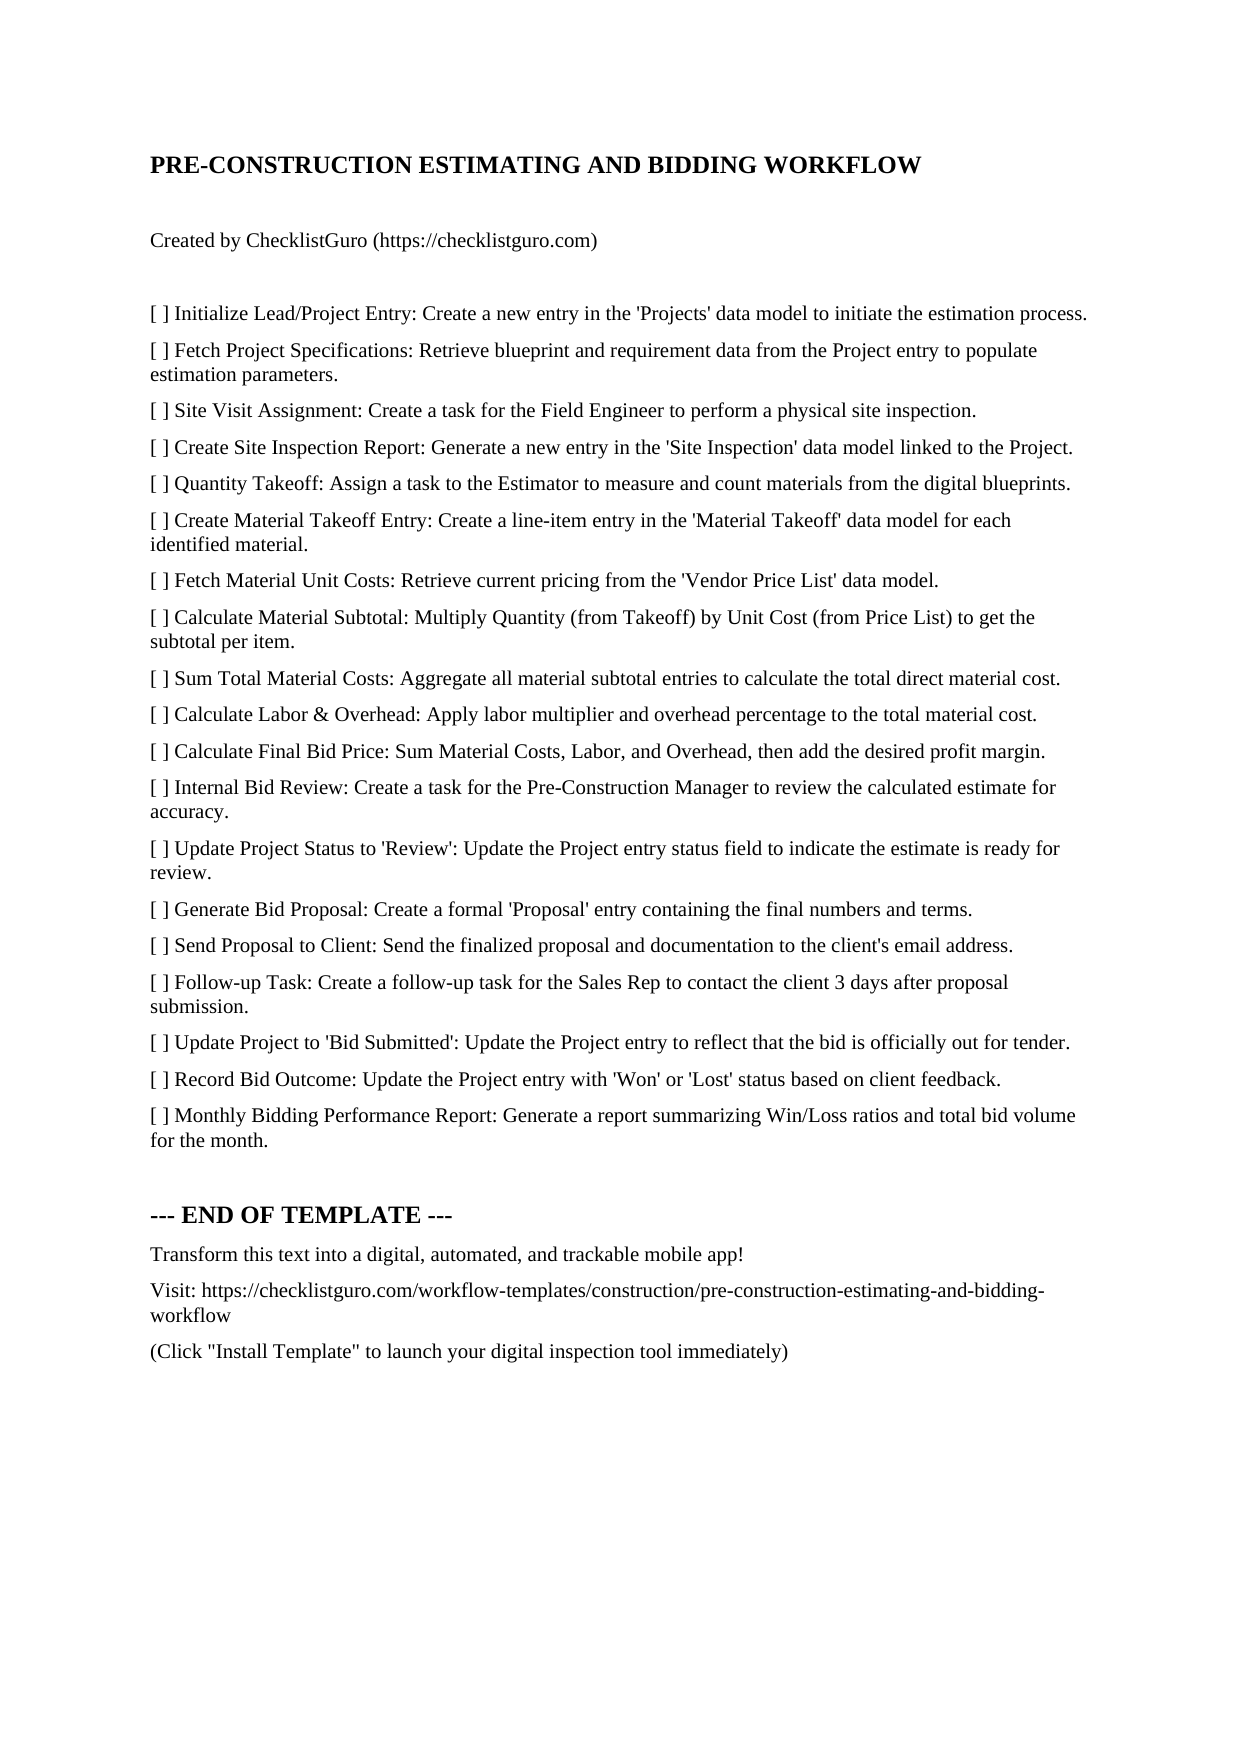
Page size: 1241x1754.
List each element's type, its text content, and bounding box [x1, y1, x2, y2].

text --- END OF TEMPLATE --- [150, 1201, 1090, 1229]
text [ ] Calculate Final Bid Price: Sum Material Costs, Labor, and Overhead, then add the desired profit margin. [150, 739, 1090, 763]
text [ ] Initialize Lead/Project Entry: Create a new entry in the 'Projects' data model to initiate the estimation process. [150, 301, 1090, 325]
text [ ] Monthly Bidding Performance Report: Generate a report summarizing Win/Loss ratios and total bid volume for the month. [150, 1103, 1090, 1152]
text [ ] Create Site Inspection Report: Generate a new entry in the 'Site Inspection' data model linked to the Project. [150, 435, 1090, 459]
text [ ] Update Project Status to 'Review': Update the Project entry status field to indicate the estimate is ready for review. [150, 836, 1090, 884]
text Created by ChecklistGuro (https://checklistguro.com) [150, 228, 1090, 252]
text (Click "Install Template" to launch your digital inspection tool immediately) [150, 1339, 1090, 1363]
text Transform this text into a digital, automated, and trackable mobile app! [150, 1242, 1090, 1266]
text [ ] Fetch Project Specifications: Retrieve blueprint and requirement data from the Project entry to populate estimation parameters. [150, 337, 1090, 386]
text [ ] Quantity Takeoff: Assign a task to the Estimator to measure and count materials from the digital blueprints. [150, 471, 1090, 495]
text [ ] Create Material Takeoff Entry: Create a line-item entry in the 'Material Takeoff' data model for each identified material. [150, 508, 1090, 556]
text Visit: https://checklistguro.com/workflow-templates/construction/pre-construction-estimating-and-bidding-workflow [150, 1278, 1090, 1327]
text PRE-CONSTRUCTION ESTIMATING AND BIDDING WORKFLOW [150, 150, 1090, 179]
text [ ] Fetch Material Unit Costs: Retrieve current pricing from the 'Vendor Price List' data model. [150, 568, 1090, 592]
text [ ] Update Project to 'Bid Submitted': Update the Project entry to reflect that the bid is officially out for tender. [150, 1030, 1090, 1054]
text [ ] Send Proposal to Client: Send the finalized proposal and documentation to the client's email address. [150, 933, 1090, 957]
text [ ] Internal Bid Review: Create a task for the Pre-Construction Manager to review the calculated estimate for accuracy. [150, 775, 1090, 823]
text [ ] Follow-up Task: Create a follow-up task for the Sales Rep to contact the client 3 days after proposal submission. [150, 970, 1090, 1018]
text [ ] Record Bid Outcome: Update the Project entry with 'Won' or 'Lost' status based on client feedback. [150, 1067, 1090, 1091]
text [ ] Calculate Material Subtotal: Multiply Quantity (from Takeoff) by Unit Cost (from Price List) to get the subtotal per item. [150, 605, 1090, 653]
text [ ] Calculate Labor & Overhead: Apply labor multiplier and overhead percentage to the total material cost. [150, 702, 1090, 726]
text [ ] Sum Total Material Costs: Aggregate all material subtotal entries to calculate the total direct material cost. [150, 666, 1090, 690]
text [ ] Generate Bid Proposal: Create a formal 'Proposal' entry containing the final numbers and terms. [150, 897, 1090, 921]
text [ ] Site Visit Assignment: Create a task for the Field Engineer to perform a physical site inspection. [150, 398, 1090, 422]
